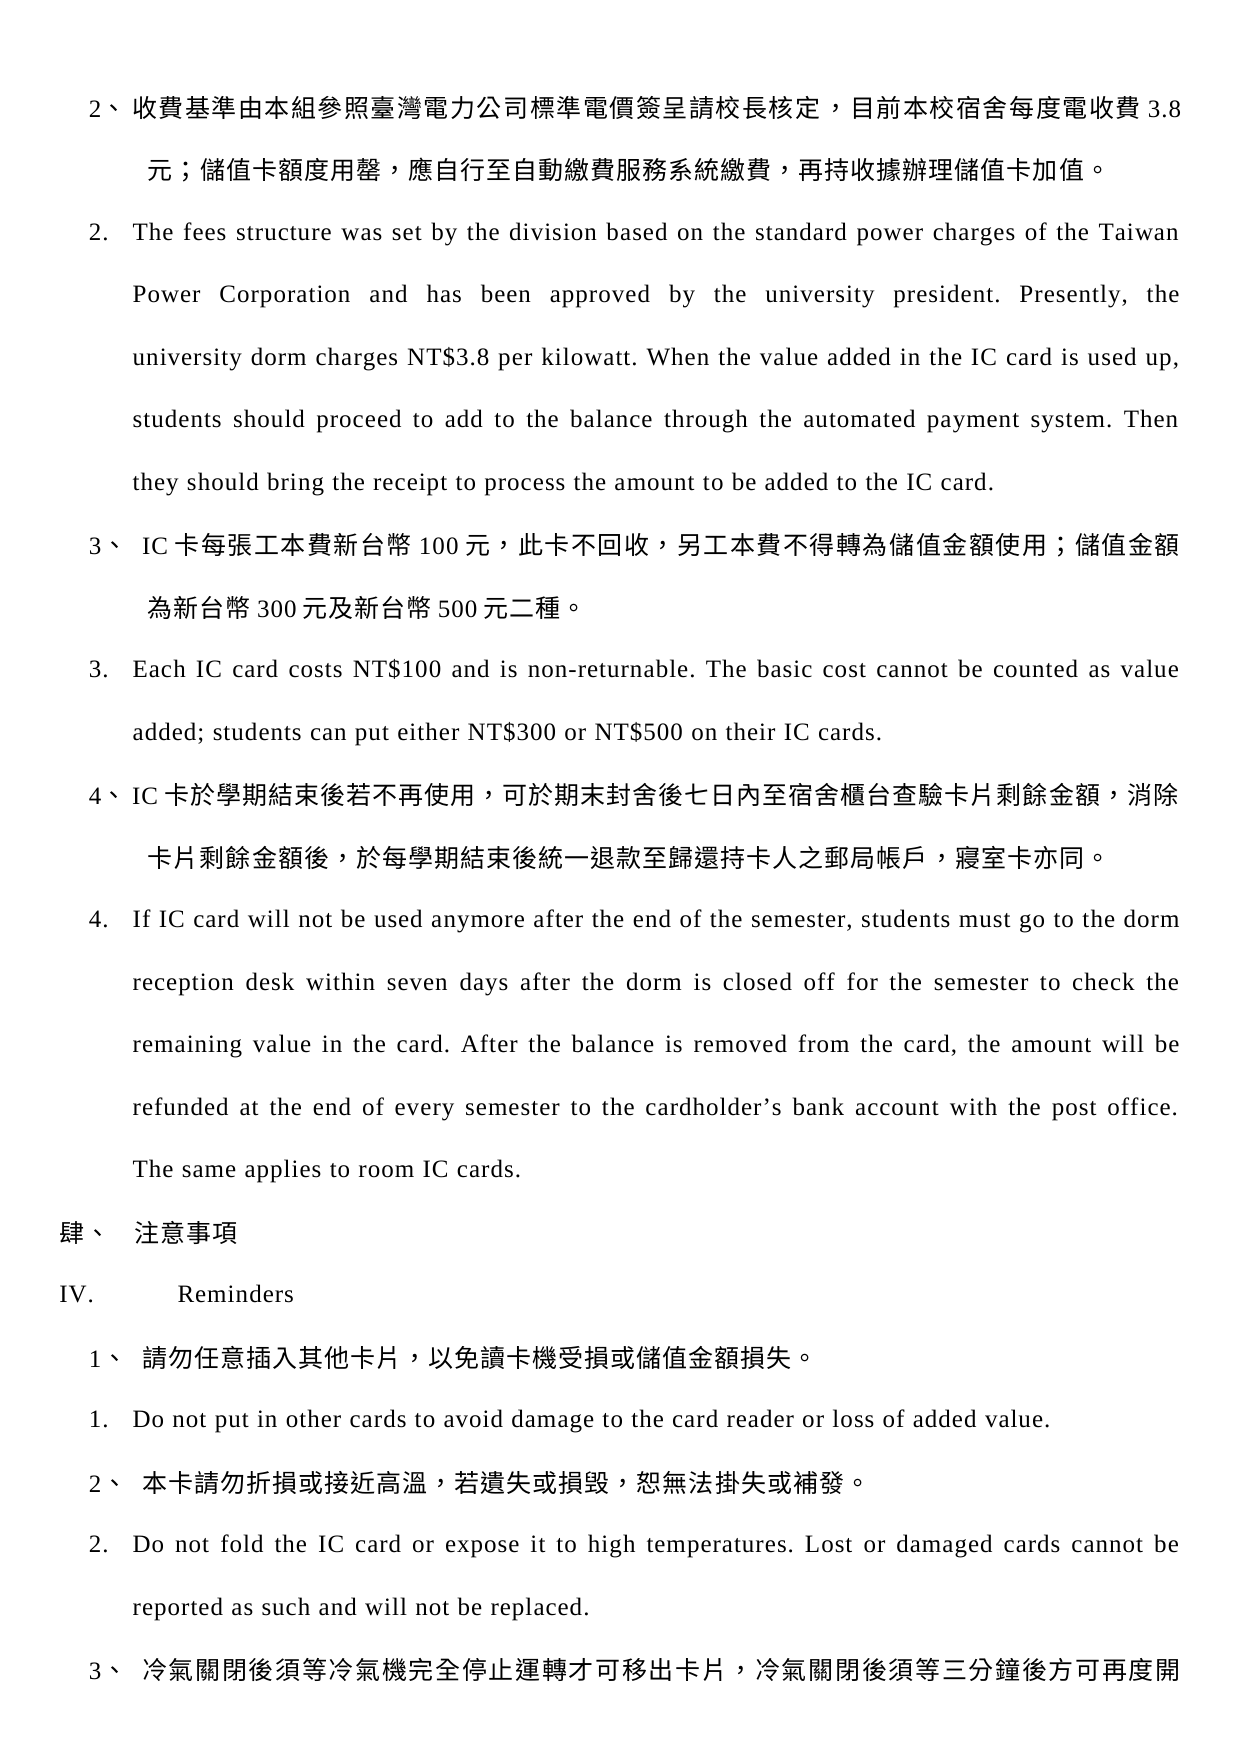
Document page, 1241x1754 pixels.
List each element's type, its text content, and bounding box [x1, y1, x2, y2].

list IC卡每張工本費新台幣100元，此卡不回收，另工本費不得轉為儲值金額使用；儲值金額為新台幣300元及新台幣500元二種。 [89, 502, 1181, 627]
list Do not put in other cards to avoid damage to the card reader or loss of added value. [89, 1377, 1181, 1439]
list Each IC card costs NT$100 and is non-returnable. The basic cost cannot be counted as value added; students can put either NT$300 or NT$500 on their IC cards. [89, 627, 1181, 752]
list The fees structure was set by the division based on the standard power charges of the Taiwan Power Corporation and has been approved by the university president. Presently, the university dorm charges NT$3.8 per kilowatt. When the value added in the IC card is used up, students should proceed to add to the balance through the automated payment system. Then they should bring the receipt to process the amount to be added to the IC card. [89, 189, 1181, 502]
list Reminders [59, 1252, 1181, 1314]
list Do not fold the IC card or expose it to high temperatures. Lost or damaged cards cannot be reported as such and will not be replaced. [89, 1502, 1181, 1627]
list 收費基準由本組參照臺灣電力公司標準電價簽呈請校長核定，目前本校宿舍每度電收費3.8元；儲值卡額度用罄，應自行至自動繳費服務系統繳費，再持收據辦理儲值卡加值。 [89, 64, 1181, 189]
list 注意事項 [59, 1189, 1181, 1252]
list If IC card will not be used anymore after the end of the semester, students must go to the dorm reception desk within seven days after the dorm is closed off for the semester to check the remaining value in the card. After the balance is removed from the card, the amount will be refunded at the end of every semester to the cardholder’s bank account with the post office. The same applies to room IC cards. [89, 877, 1181, 1189]
list IC卡於學期結束後若不再使用，可於期末封舍後七日內至宿舍櫃台查驗卡片剩餘金額，消除卡片剩餘金額後，於每學期結束後統一退款至歸還持卡人之郵局帳戶，寢室卡亦同。 [89, 752, 1181, 877]
list 本卡請勿折損或接近高溫，若遺失或損毁，恕無法掛失或補發。 [89, 1439, 1181, 1502]
list 請勿任意插入其他卡片，以免讀卡機受損或儲值金額損失。 [89, 1314, 1181, 1377]
list 冷氣關閉後須等冷氣機完全停止運轉才可移出卡片，冷氣關閉後須等三分鐘後方可再度開 [89, 1627, 1181, 1689]
